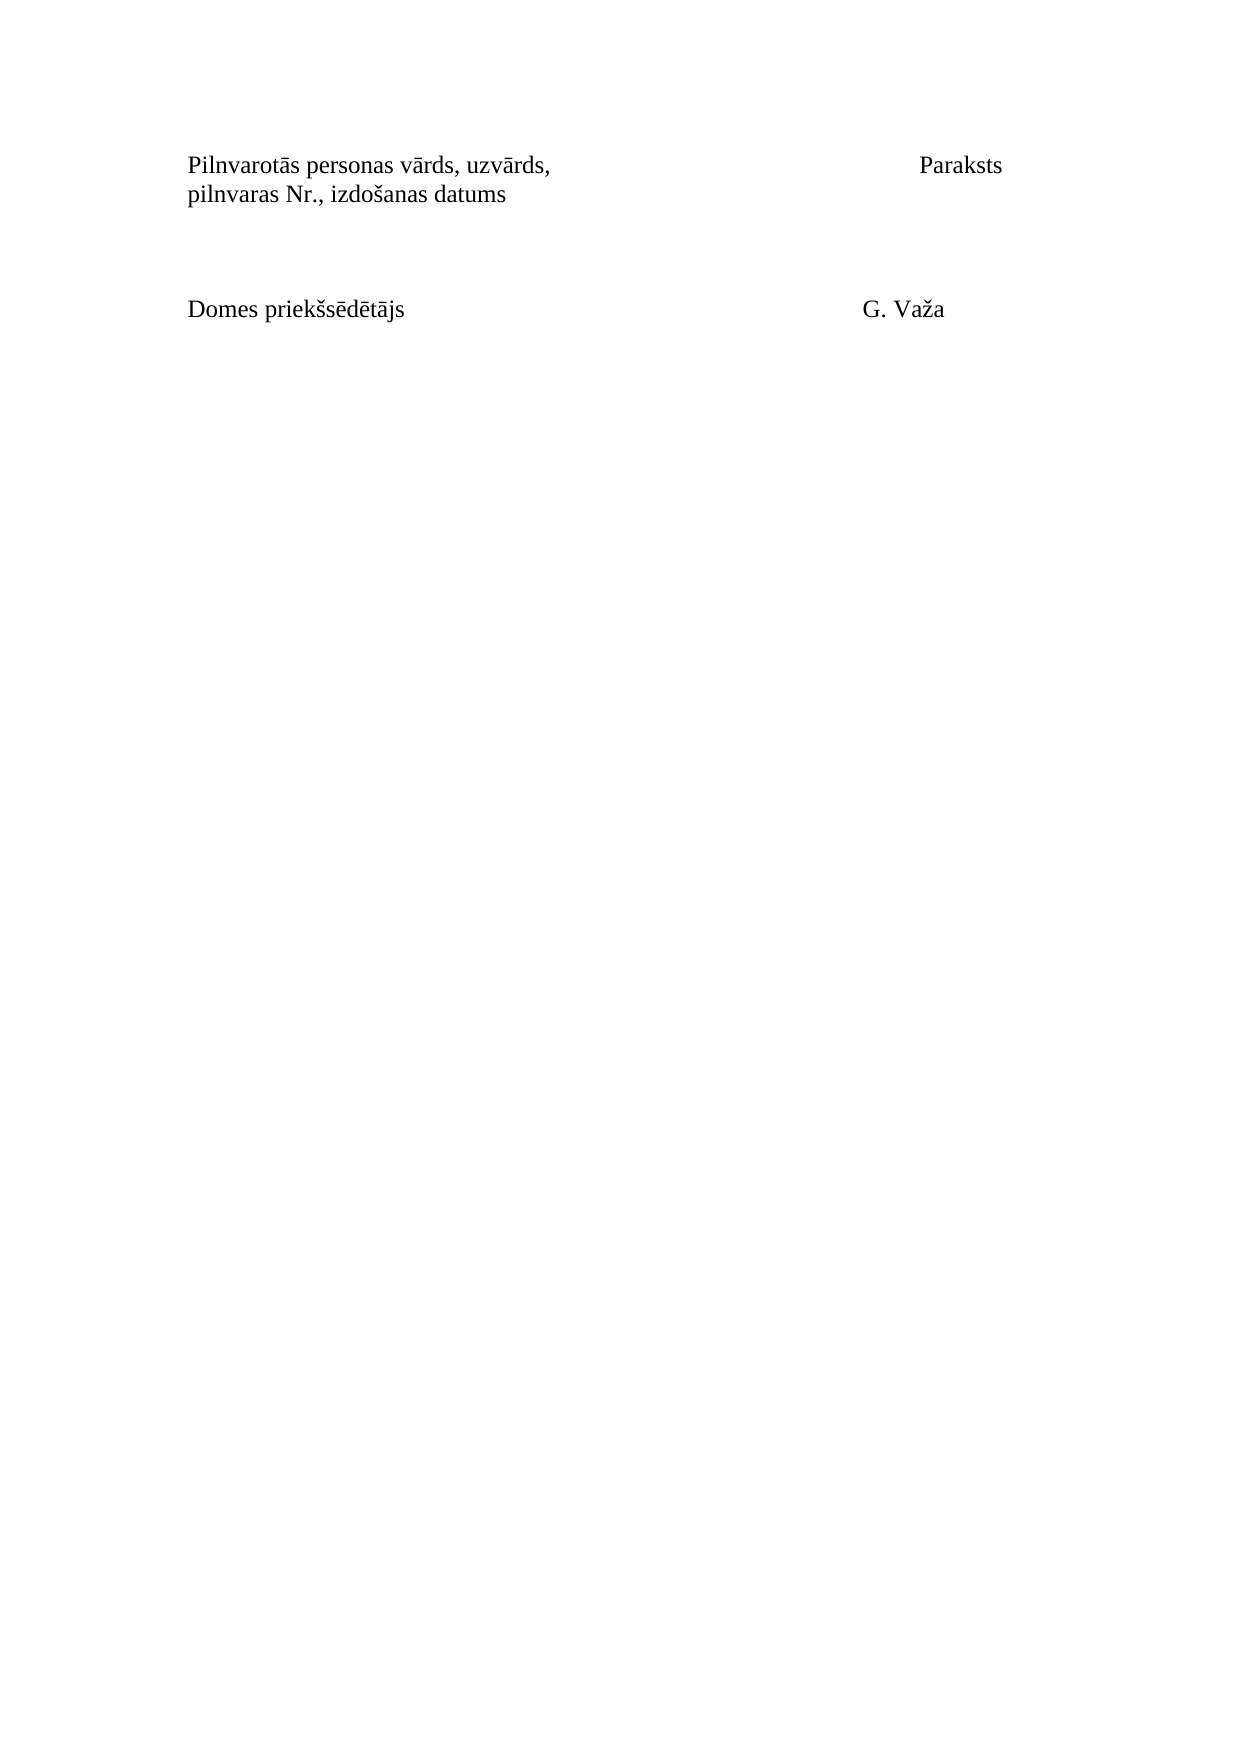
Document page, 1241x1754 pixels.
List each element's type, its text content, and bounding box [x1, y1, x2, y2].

text pilnvaras Nr., izdošanas datums [187, 179, 1053, 207]
text Domes priekšsēdētājs G. Važa [187, 294, 1053, 322]
text Pilnvarotās personas vārds, uzvārds, Paraksts [187, 150, 1053, 179]
